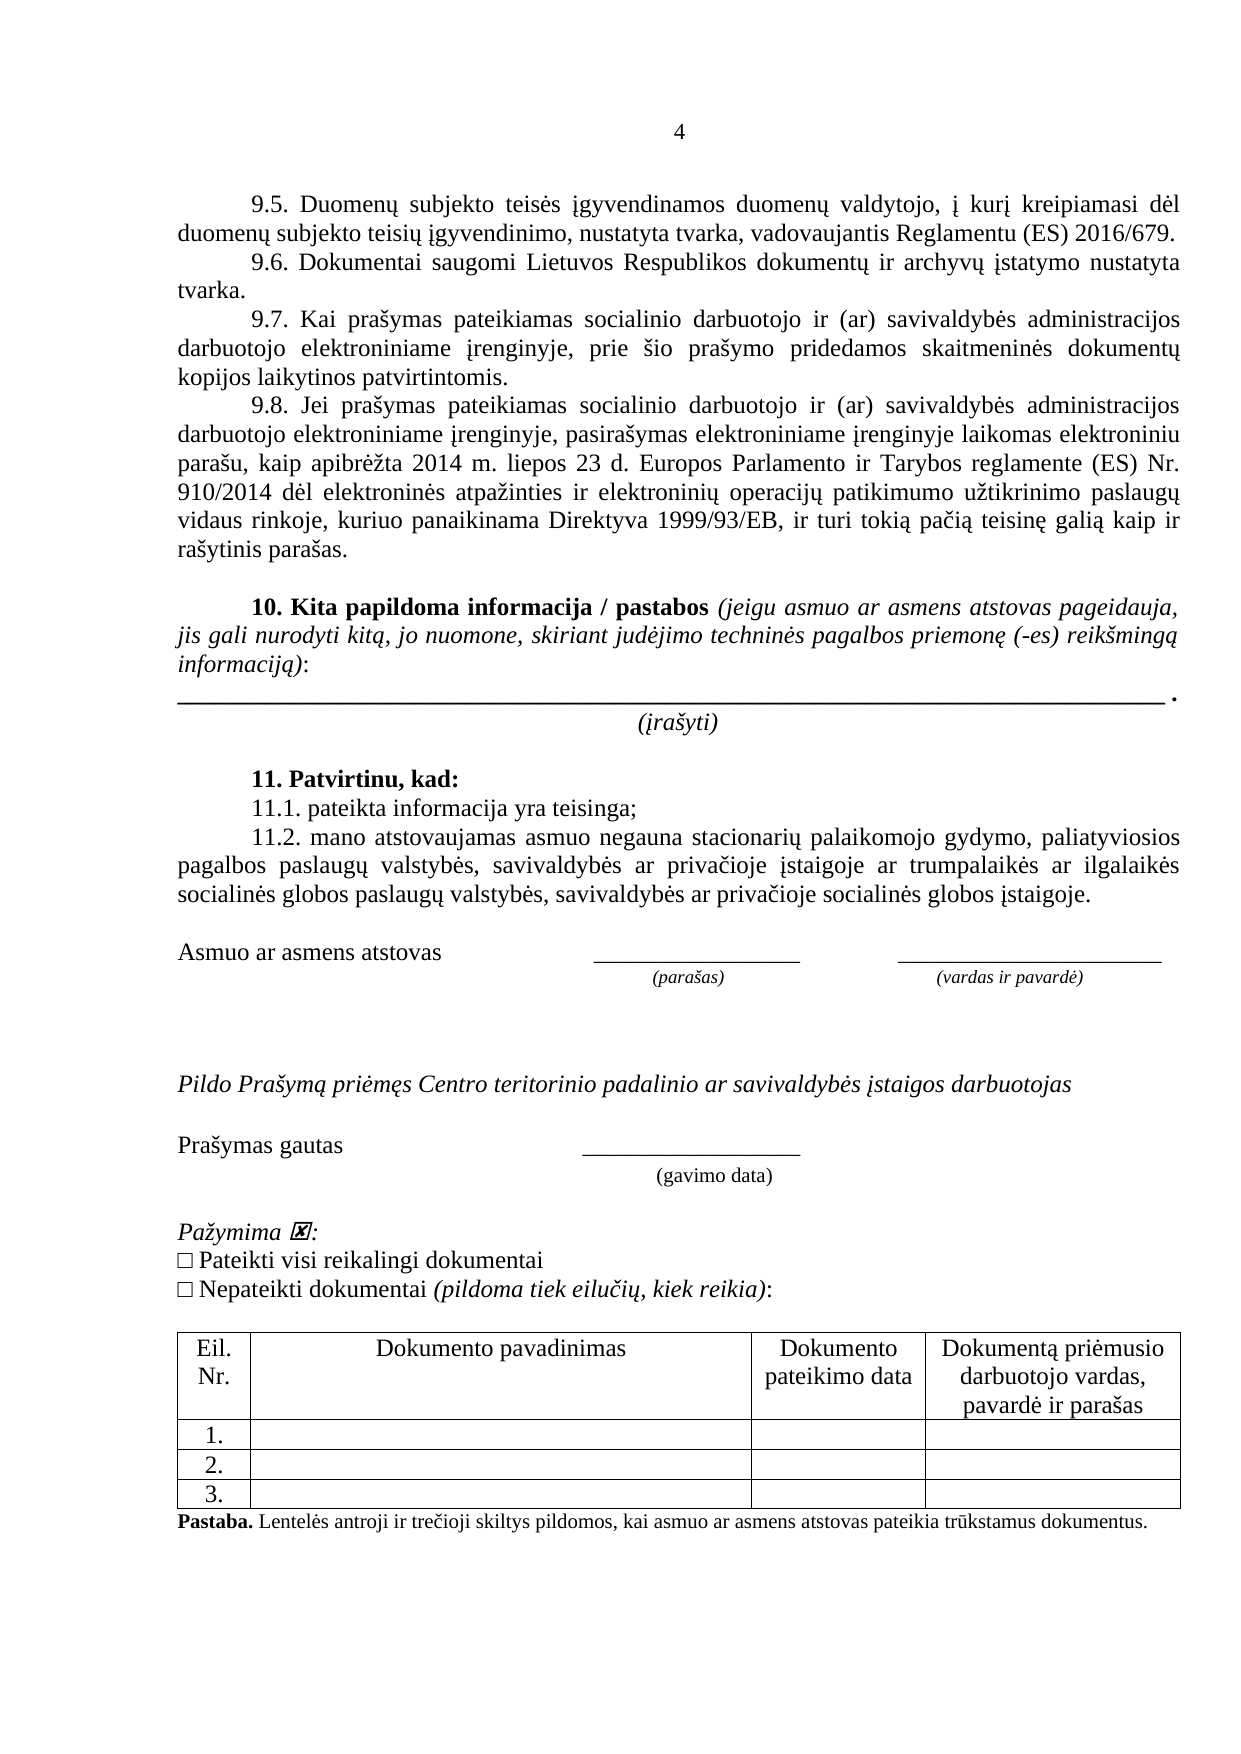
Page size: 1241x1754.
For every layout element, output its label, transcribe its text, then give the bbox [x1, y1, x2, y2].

table_cell [752, 1480, 925, 1508]
text Asmuo ar asmens atstovas __________________ _______________________ [177, 937, 1181, 966]
table_cell [752, 1420, 925, 1449]
text 9.5. Duomenų subjekto teisės įgyvendinamos duomenų valdytojo, į kurį kreipiamasi dėl duomenų subjekto teisių įgyvendinimo, nustatyta tvarka, vadovaujantis Reglamentu (ES) 2016/679. [177, 189, 1181, 247]
table_cell [251, 1450, 751, 1478]
table_cell [926, 1480, 1180, 1508]
table_header Dokumento pateikimo data [752, 1333, 925, 1419]
table_header Dokumento pavadinimas [251, 1333, 751, 1419]
text (parašas) (vardas ir pavardė) [177, 966, 1181, 987]
text (įrašyti) [177, 707, 1181, 736]
text 9.8. Jei prašymas pateikiamas socialinio darbuotojo ir (ar) savivaldybės administracijos darbuotojo elektroniniame įrenginyje, pasirašymas elektroniniame įrenginyje laikomas elektroniniu parašu, kaip apibrėžta 2014 m. liepos 23 d. Europos Parlamento ir Tarybos reglamente (ES) Nr. 910/2014 dėl elektroninės atpažinties ir elektroninių operacijų patikimumo užtikrinimo paslaugų vidaus rinkoje, kuriuo panaikinama Direktyva 1999/93/EB, ir turi tokią pačią teisinę galią kaip ir rašytinis parašas. [177, 391, 1181, 563]
text (gavimo data) [177, 1163, 1181, 1187]
text 9.7. Kai prašymas pateikiamas socialinio darbuotojo ir (ar) savivaldybės administracijos darbuotojo elektroniniame įrenginyje, prie šio prašymo pridedamos skaitmeninės dokumentų kopijos laikytinos patvirtintomis. [177, 304, 1181, 391]
text Pildo Prašymą priėmęs Centro teritorinio padalinio ar savivaldybės įstaigos darbuotojas [177, 1069, 1181, 1098]
table_header Eil. Nr. [178, 1333, 250, 1419]
table_cell [251, 1420, 751, 1449]
table_header Dokumentą priėmusio darbuotojo vardas, pavardė ir parašas [926, 1333, 1180, 1419]
text 10. Kita papildoma informacija / pastabos (jeigu asmuo ar asmens atstovas pageidauja, jis gali nurodyti kitą, jo nuomone, skiriant judėjimo techninės pagalbos priemonę (-es) reikšmingą informaciją): [177, 592, 1181, 678]
text _______________________________________________________________________________ . [177, 678, 1181, 707]
table_cell 1. [178, 1420, 250, 1449]
text Pažymima : [177, 1217, 1181, 1245]
table_cell [251, 1480, 751, 1508]
table_cell [926, 1450, 1180, 1478]
text Pastaba. Lentelės antroji ir trečioji skiltys pildomos, kai asmuo ar asmens atstovas pateikia trūkstamus dokumentus. [177, 1509, 1181, 1533]
text □ Pateikti visi reikalingi dokumentai [177, 1245, 1181, 1274]
text 11.2. mano atstovaujamas asmuo negauna stacionarių palaikomojo gydymo, paliatyviosios pagalbos paslaugų valstybės, savivaldybės ar privačioje įstaigoje ar trumpalaikės ar ilgalaikės socialinės globos paslaugų valstybės, savivaldybės ar privačioje socialinės globos įstaigoje. [177, 822, 1181, 908]
table_cell [752, 1450, 925, 1478]
table_cell 3. [178, 1480, 250, 1508]
text Prašymas gautas ___________________ [177, 1130, 1181, 1158]
table_cell 2. [178, 1450, 250, 1478]
text □ Nepateikti dokumentai (pildoma tiek eilučių, kiek reikia): [177, 1274, 1181, 1303]
text 11.1. pateikta informacija yra teisinga; [177, 793, 1181, 822]
text 9.6. Dokumentai saugomi Lietuvos Respublikos dokumentų ir archyvų įstatymo nustatyta tvarka. [177, 247, 1181, 304]
text 11. Patvirtinu, kad: [177, 764, 1181, 793]
table_cell [926, 1420, 1180, 1449]
